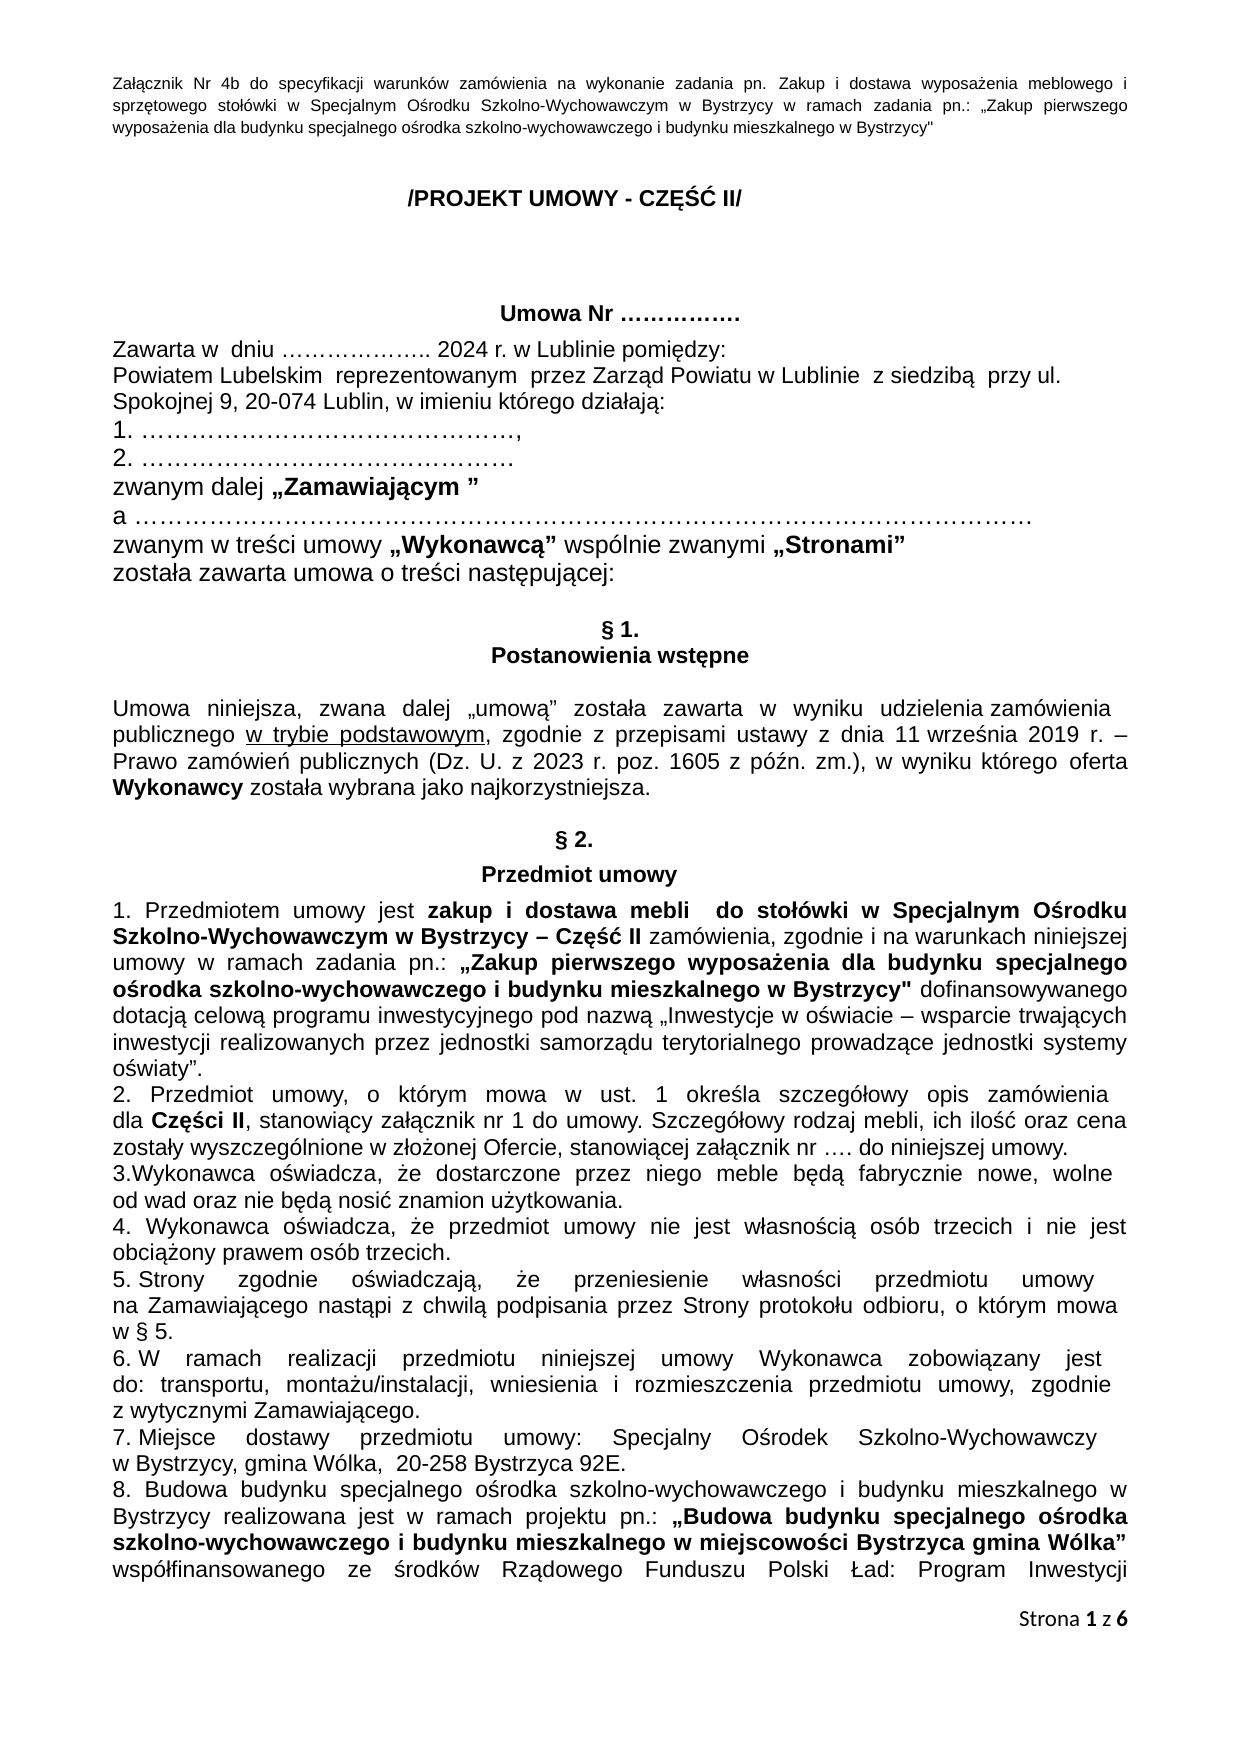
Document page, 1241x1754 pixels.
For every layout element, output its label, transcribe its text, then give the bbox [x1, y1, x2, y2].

text 4. Wykonawca oświadcza, że przedmiot umowy nie jest własnością osób trzecich i nie jest obciążony prawem osób trzecich. [112, 1213, 1128, 1266]
text 1. Przedmiotem umowy jest zakup i dostawa mebli do stołówki w Specjalnym Ośrodku Szkolno-Wychowawczym w Bystrzycy – Część II zamówienia, zgodnie i na warunkach niniejszej umowy w ramach zadania pn.: „Zakup pierwszego wyposażenia dla budynku specjalnego ośrodka szkolno-wychowawczego i budynku mieszkalnego w Bystrzycy" dofinansowywanego dotacją celową programu inwestycyjnego pod nazwą „Inwestycje w oświacie – wsparcie trwających inwestycji realizowanych przez jednostki samorządu terytorialnego prowadzące jednostki systemy oświaty”. [112, 897, 1128, 1081]
text Umowa niniejsza, zwana dalej „umową” została zawarta w wyniku udzielenia zamówienia publicznego w trybie podstawowym, zgodnie z przepisami ustawy z dnia 11 września 2019 r. – Prawo zamówień publicznych (Dz. U. z 2023 r. poz. 1605 z późn. zm.), w wyniku którego oferta Wykonawcy została wybrana jako najkorzystniejsza. [112, 695, 1128, 800]
text zwanym dalej „Zamawiającym ” [112, 472, 1128, 501]
text Postanowienia wstępne [112, 642, 1128, 669]
text zwanym w treści umowy „Wykonawcą” wspólnie zwanymi „Stronami” [112, 530, 1128, 558]
text 2. Przedmiot umowy, o którym mowa w ust. 1 określa szczegółowy opis zamówienia dla Części II, stanowiący załącznik nr 1 do umowy. Szczegółowy rodzaj mebli, ich ilość oraz cena zostały wyszczególnione w złożonej Ofercie, stanowiącej załącznik nr …. do niniejszej umowy. [112, 1081, 1128, 1160]
text 1. ………………………………………, [112, 415, 1128, 443]
text 8. Budowa budynku specjalnego ośrodka szkolno-wychowawczego i budynku mieszkalnego w Bystrzycy realizowana jest w ramach projektu pn.: „Budowa budynku specjalnego ośrodka szkolno-wychowawczego i budynku mieszkalnego w miejscowości Bystrzyca gmina Wólka” współfinansowanego ze środków Rządowego Funduszu Polski Ład: Program Inwestycji [112, 1476, 1128, 1582]
text 6. W ramach realizacji przedmiotu niniejszej umowy Wykonawca zobowiązany jest do: transportu, montażu/instalacji, wniesienia i rozmieszczenia przedmiotu umowy, zgodnie z wytycznymi Zamawiającego. [112, 1345, 1128, 1424]
text Umowa Nr ……………. [112, 300, 1128, 326]
text a ……………………………………………………………………………………………… [112, 501, 1128, 530]
text 3.Wykonawca oświadcza, że dostarczone przez niego meble będą fabrycznie nowe, wolne od wad oraz nie będą nosić znamion użytkowania. [112, 1160, 1128, 1213]
text została zawarta umowa o treści następującej: [112, 558, 1128, 587]
text § 2. [112, 826, 1128, 852]
text 2. ……………………………………… [112, 443, 1128, 472]
text Przedmiot umowy [112, 861, 1128, 887]
text 5. Strony zgodnie oświadczają, że przeniesienie własności przedmiotu umowy na Zamawiającego nastąpi z chwilą podpisania przez Strony protokołu odbioru, o którym mowa w § 5. [112, 1266, 1128, 1345]
text /PROJEKT UMOWY - CZĘŚĆ II/ [112, 184, 1128, 212]
text 7. Miejsce dostawy przedmiotu umowy: Specjalny Ośrodek Szkolno-Wychowawczy w Bystrzycy, gmina Wólka, 20-258 Bystrzyca 92E. [112, 1424, 1128, 1476]
text Zawarta w dniu ……………….. 2024 r. w Lublinie pomiędzy: [112, 336, 1128, 362]
text Powiatem Lubelskim reprezentowanym przez Zarząd Powiatu w Lublinie z siedzibą przy ul. Spokojnej 9, 20-074 Lublin, w imieniu którego działają: [112, 362, 1128, 415]
text § 1. [112, 616, 1128, 642]
